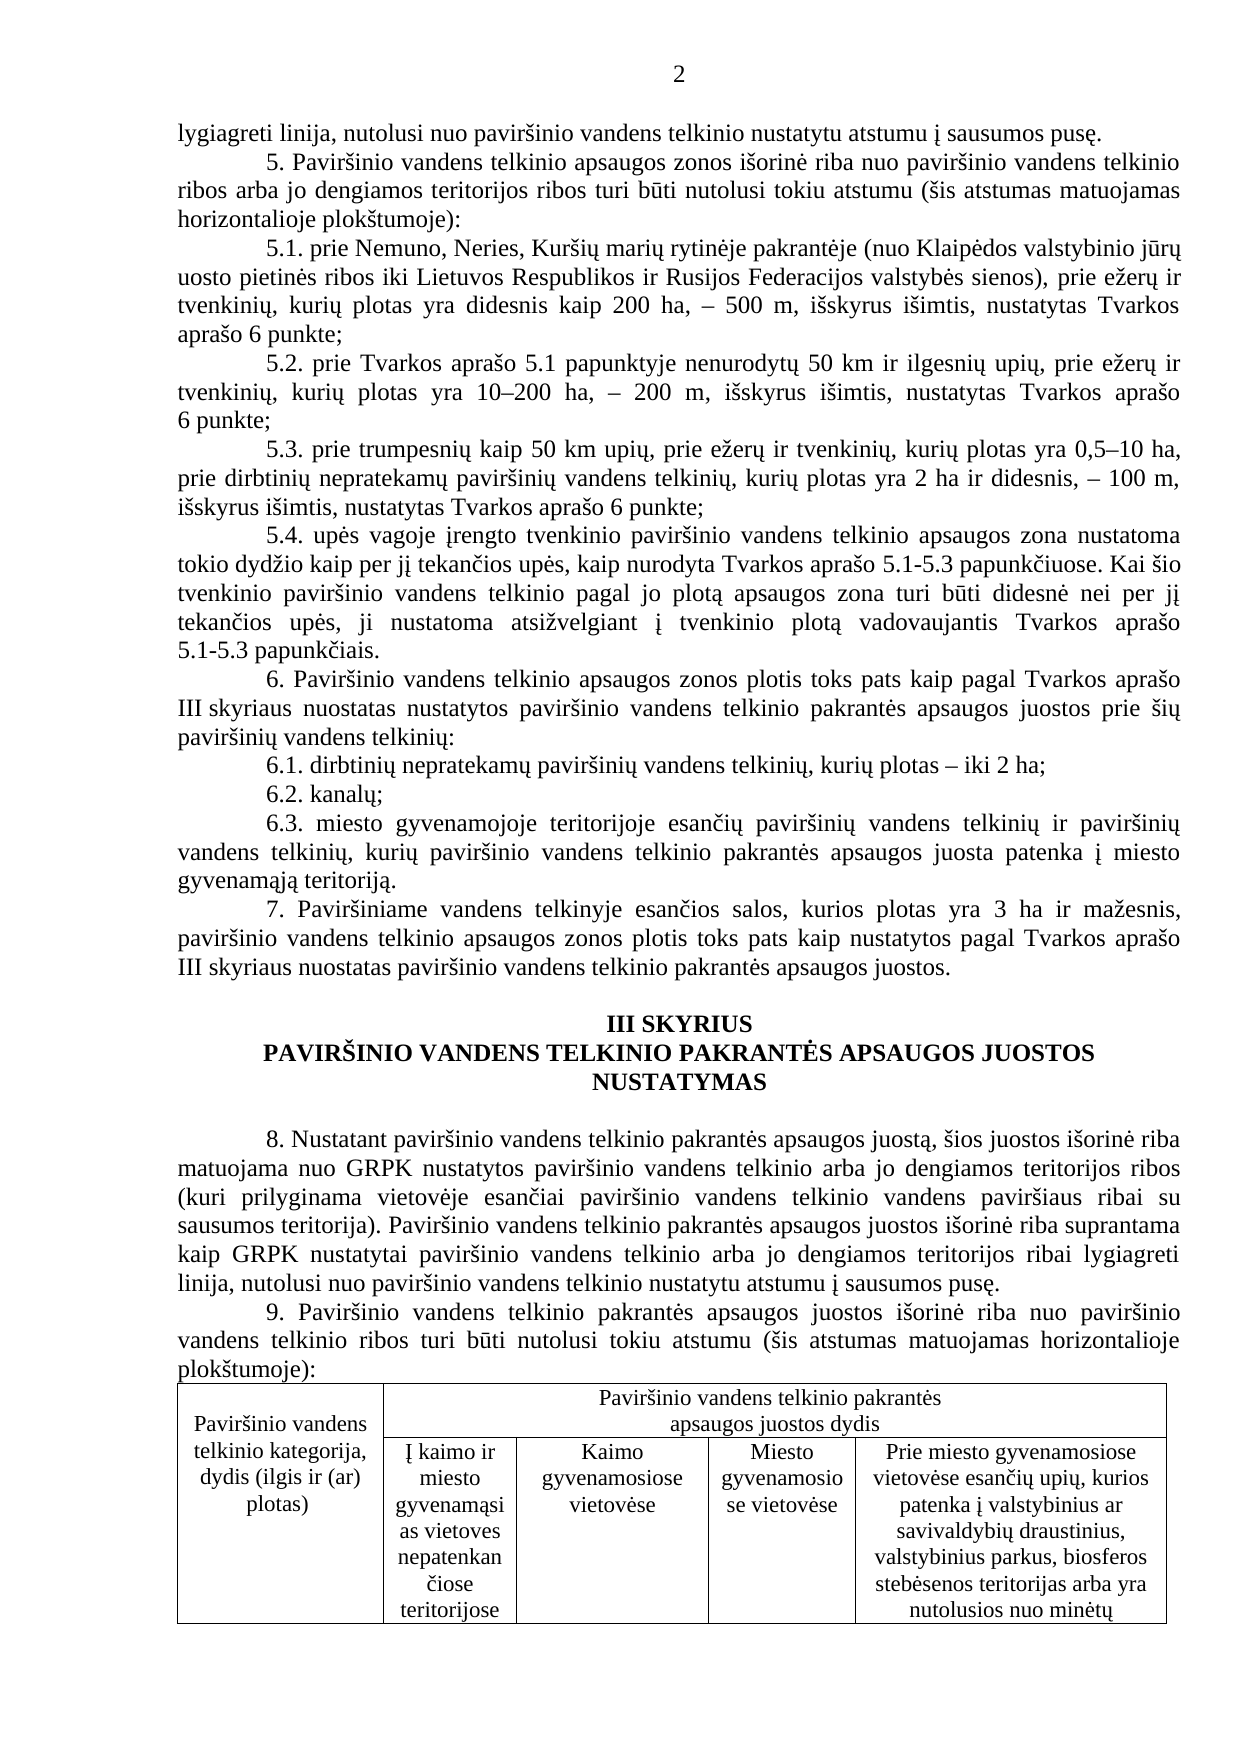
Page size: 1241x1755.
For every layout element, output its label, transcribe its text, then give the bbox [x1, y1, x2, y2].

table_cell Į kaimo ir miesto gyvenamąsias vietoves nepatenkančiose teritorijose [384, 1438, 516, 1622]
table_cell Miesto gyvenamosiose vietovėse [709, 1438, 855, 1622]
text 6.1. dirbtinių nepratekamų paviršinių vandens telkinių, kurių plotas – iki 2 ha; [177, 751, 1181, 779]
text 9. Paviršinio vandens telkinio pakrantės apsaugos juostos išorinė riba nuo paviršinio vandens telkinio ribos turi būti nutolusi tokiu atstumu (šis atstumas matuojamas horizontalioje plokštumoje): [177, 1297, 1181, 1383]
text 6.3. miesto gyvenamojoje teritorijoje esančių paviršinių vandens telkinių ir paviršinių vandens telkinių, kurių paviršinio vandens telkinio pakrantės apsaugos juosta patenka į miesto gyvenamąją teritoriją. [177, 808, 1181, 894]
table_cell Kaimo gyvenamosiose vietovėse [517, 1438, 708, 1622]
text 5.4. upės vagoje įrengto tvenkinio paviršinio vandens telkinio apsaugos zona nustatoma tokio dydžio kaip per jį tekančios upės, kaip nurodyta Tvarkos aprašo 5.1‑5.3 papunkčiuose. Kai šio tvenkinio paviršinio vandens telkinio pagal jo plotą apsaugos zona turi būti didesnė nei per jį tekančios upės, ji nustatoma atsižvelgiant į tvenkinio plotą vadovaujantis Tvarkos aprašo 5.1‑5.3 papunkčiais. [177, 521, 1181, 664]
text 8. Nustatant paviršinio vandens telkinio pakrantės apsaugos juostą, šios juostos išorinė riba matuojama nuo GRPK nustatytos paviršinio vandens telkinio arba jo dengiamos teritorijos ribos (kuri prilyginama vietovėje esančiai paviršinio vandens telkinio vandens paviršiaus ribai su sausumos teritorija). Paviršinio vandens telkinio pakrantės apsaugos juostos išorinė riba suprantama kaip GRPK nustatytai paviršinio vandens telkinio arba jo dengiamos teritorijos ribai lygiagreti linija, nutolusi nuo paviršinio vandens telkinio nustatytu atstumu į sausumos pusę. [177, 1124, 1181, 1297]
text 5.3. prie trumpesnių kaip 50 km upių, prie ežerų ir tvenkinių, kurių plotas yra 0,5–10 ha, prie dirbtinių nepratekamų paviršinių vandens telkinių, kurių plotas yra 2 ha ir didesnis, – 100 m, išskyrus išimtis, nustatytas Tvarkos aprašo 6 punkte; [177, 434, 1181, 521]
text 5.1. prie Nemuno, Neries, Kuršių marių rytinėje pakrantėje (nuo Klaipėdos valstybinio jūrų uosto pietinės ribos iki Lietuvos Respublikos ir Rusijos Federacijos valstybės sienos), prie ežerų ir tvenkinių, kurių plotas yra didesnis kaip 200 ha, – 500 m, išskyrus išimtis, nustatytas Tvarkos aprašo 6 punkte; [177, 233, 1181, 348]
text 5. Paviršinio vandens telkinio apsaugos zonos išorinė riba nuo paviršinio vandens telkinio ribos arba jo dengiamos teritorijos ribos turi būti nutolusi tokiu atstumu (šis atstumas matuojamas horizontalioje plokštumoje): [177, 147, 1181, 233]
text 7. Paviršiniame vandens telkinyje esančios salos, kurios plotas yra 3 ha ir mažesnis, paviršinio vandens telkinio apsaugos zonos plotis toks pats kaip nustatytos pagal Tvarkos aprašo III skyriaus nuostatas paviršinio vandens telkinio pakrantės apsaugos juostos. [177, 894, 1181, 981]
text III SKYRIUS [177, 1009, 1181, 1038]
text 6.2. kanalų; [177, 779, 1181, 808]
text lygiagreti linija, nutolusi nuo paviršinio vandens telkinio nustatytu atstumu į sausumos pusę. [177, 118, 1181, 147]
text PAVIRŠINIO VANDENS TELKINIO PAKRANTĖS APSAUGOS JUOSTOS NUSTATYMAS [177, 1038, 1181, 1096]
table_cell Prie miesto gyvenamosiose vietovėse esančių upių, kurios patenka į valstybinius ar savivaldybių draustinius, valstybinius parkus, biosferos stebėsenos teritorijas arba yra nutolusios nuo minėtų [856, 1438, 1166, 1622]
text 5.2. prie Tvarkos aprašo 5.1 papunktyje nenurodytų 50 km ir ilgesnių upių, prie ežerų ir tvenkinių, kurių plotas yra 10–200 ha, – 200 m, išskyrus išimtis, nustatytas Tvarkos aprašo 6 punkte; [177, 348, 1181, 434]
table_header Paviršinio vandens telkinio kategorija, dydis (ilgis ir (ar) plotas) [178, 1384, 383, 1622]
table_header Paviršinio vandens telkinio pakrantės apsaugos juostos dydis [384, 1384, 1166, 1437]
text 6. Paviršinio vandens telkinio apsaugos zonos plotis toks pats kaip pagal Tvarkos aprašo III skyriaus nuostatas nustatytos paviršinio vandens telkinio pakrantės apsaugos juostos prie šių paviršinių vandens telkinių: [177, 664, 1181, 751]
